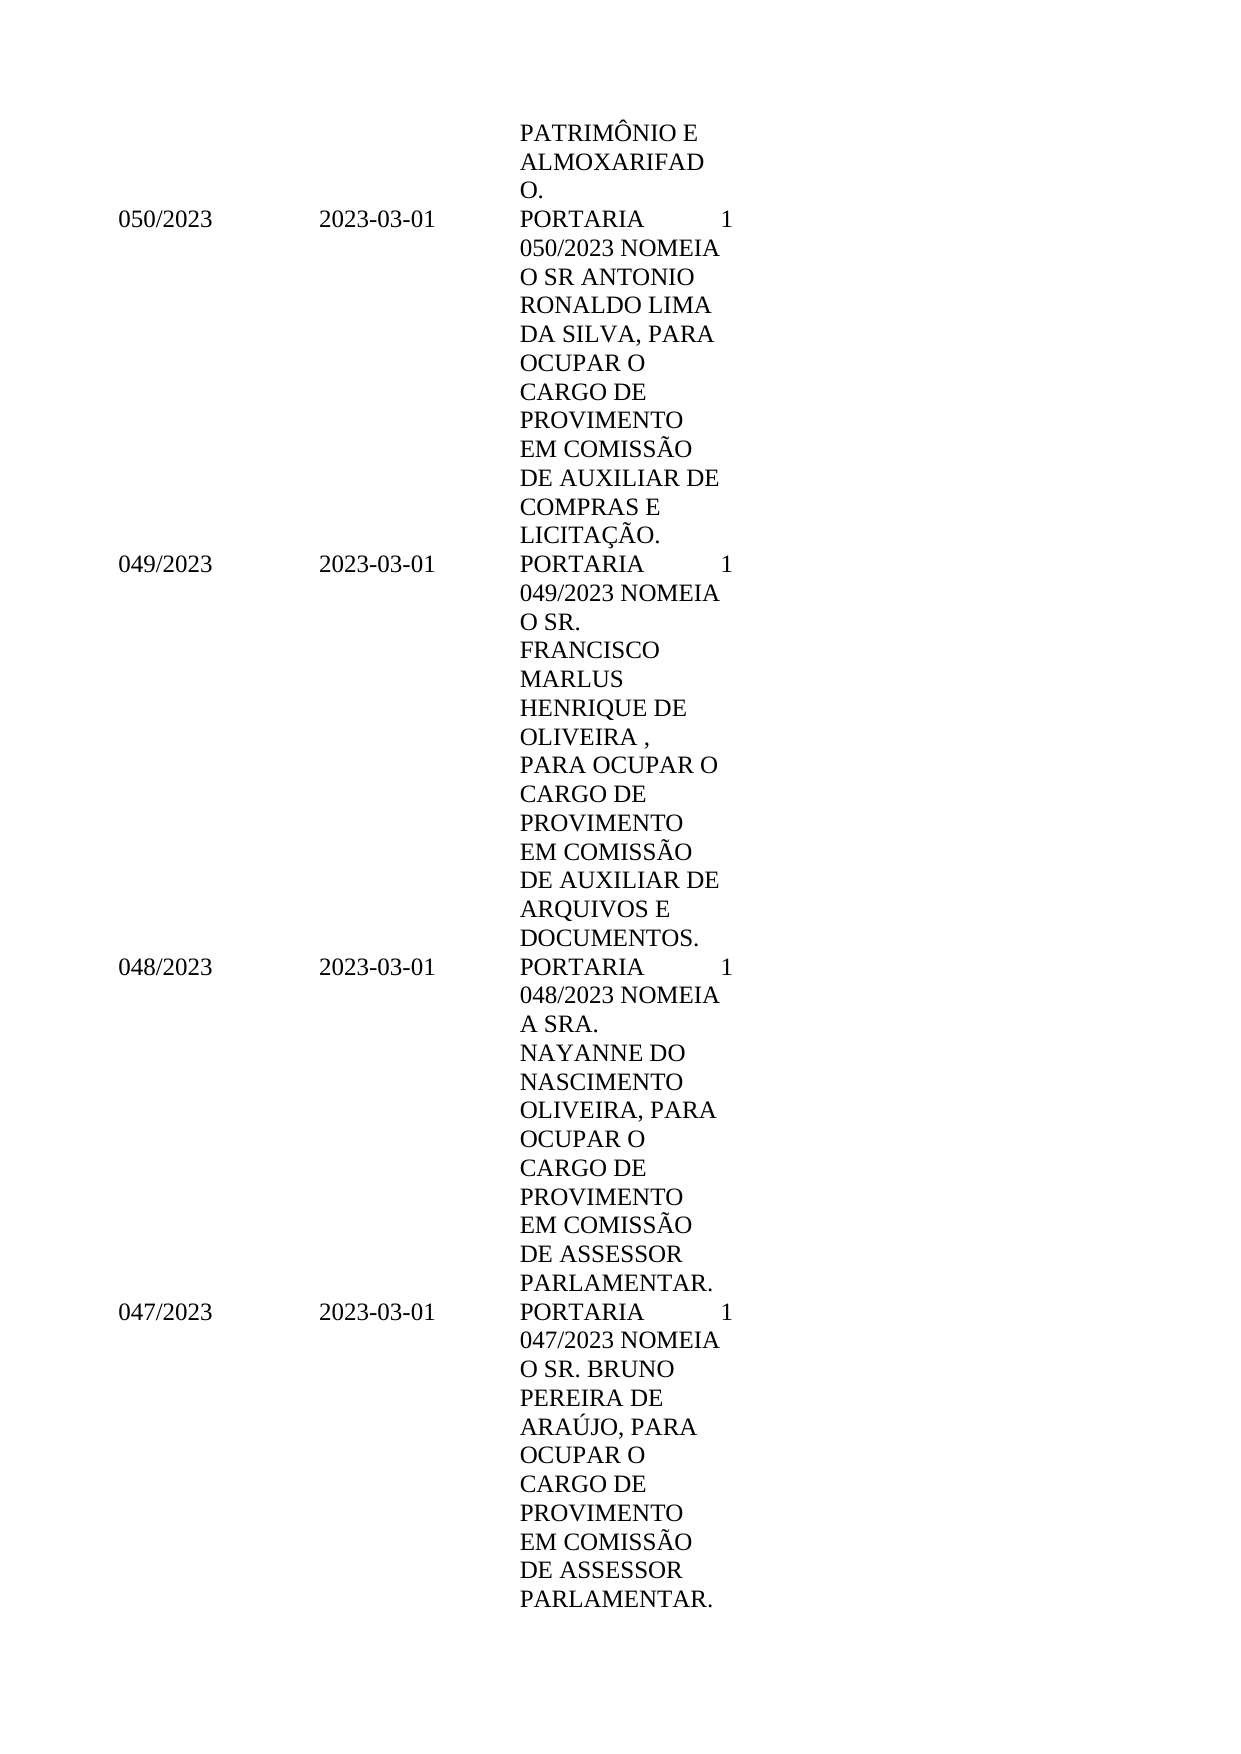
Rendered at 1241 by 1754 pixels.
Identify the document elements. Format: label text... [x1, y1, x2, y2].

table_cell 048/2023 [118, 952, 319, 1297]
table_cell [921, 549, 1122, 952]
table_cell 2023-03-01 [319, 204, 519, 549]
table_cell [319, 118, 519, 204]
table_cell [720, 118, 921, 204]
table_cell 1 [720, 204, 921, 549]
table_cell PORTARIA 049/2023 NOMEIA O SR. FRANCISCO MARLUS HENRIQUE DE OLIVEIRA , PARA OCUPAR O CARGO DE PROVIMENTO EM COMISSÃO DE AUXILIAR DE ARQUIVOS E DOCUMENTOS. [520, 549, 720, 952]
table_cell [921, 204, 1122, 549]
table_cell 1 [720, 549, 921, 952]
table_cell 049/2023 [118, 549, 319, 952]
table_cell PORTARIA 048/2023 NOMEIA A SRA. NAYANNE DO NASCIMENTO OLIVEIRA, PARA OCUPAR O CARGO DE PROVIMENTO EM COMISSÃO DE ASSESSOR PARLAMENTAR. [520, 952, 720, 1297]
table_cell 1 [720, 1297, 921, 1613]
table_cell PORTARIA 050/2023 NOMEIA O SR ANTONIO RONALDO LIMA DA SILVA, PARA OCUPAR O CARGO DE PROVIMENTO EM COMISSÃO DE AUXILIAR DE COMPRAS E LICITAÇÃO. [520, 204, 720, 549]
table_cell [921, 1297, 1122, 1613]
table_cell 1 [720, 952, 921, 1297]
table_cell 2023-03-01 [319, 952, 519, 1297]
table_cell [118, 118, 319, 204]
table_cell 047/2023 [118, 1297, 319, 1613]
table_cell PORTARIA 047/2023 NOMEIA O SR. BRUNO PEREIRA DE ARAÚJO, PARA OCUPAR O CARGO DE PROVIMENTO EM COMISSÃO DE ASSESSOR PARLAMENTAR. [520, 1297, 720, 1613]
table_cell [921, 952, 1122, 1297]
table_cell PATRIMÔNIO E ALMOXARIFADO. [520, 118, 720, 204]
table_cell 2023-03-01 [319, 1297, 519, 1613]
table_cell 050/2023 [118, 204, 319, 549]
table_cell 2023-03-01 [319, 549, 519, 952]
table_cell [921, 118, 1122, 204]
